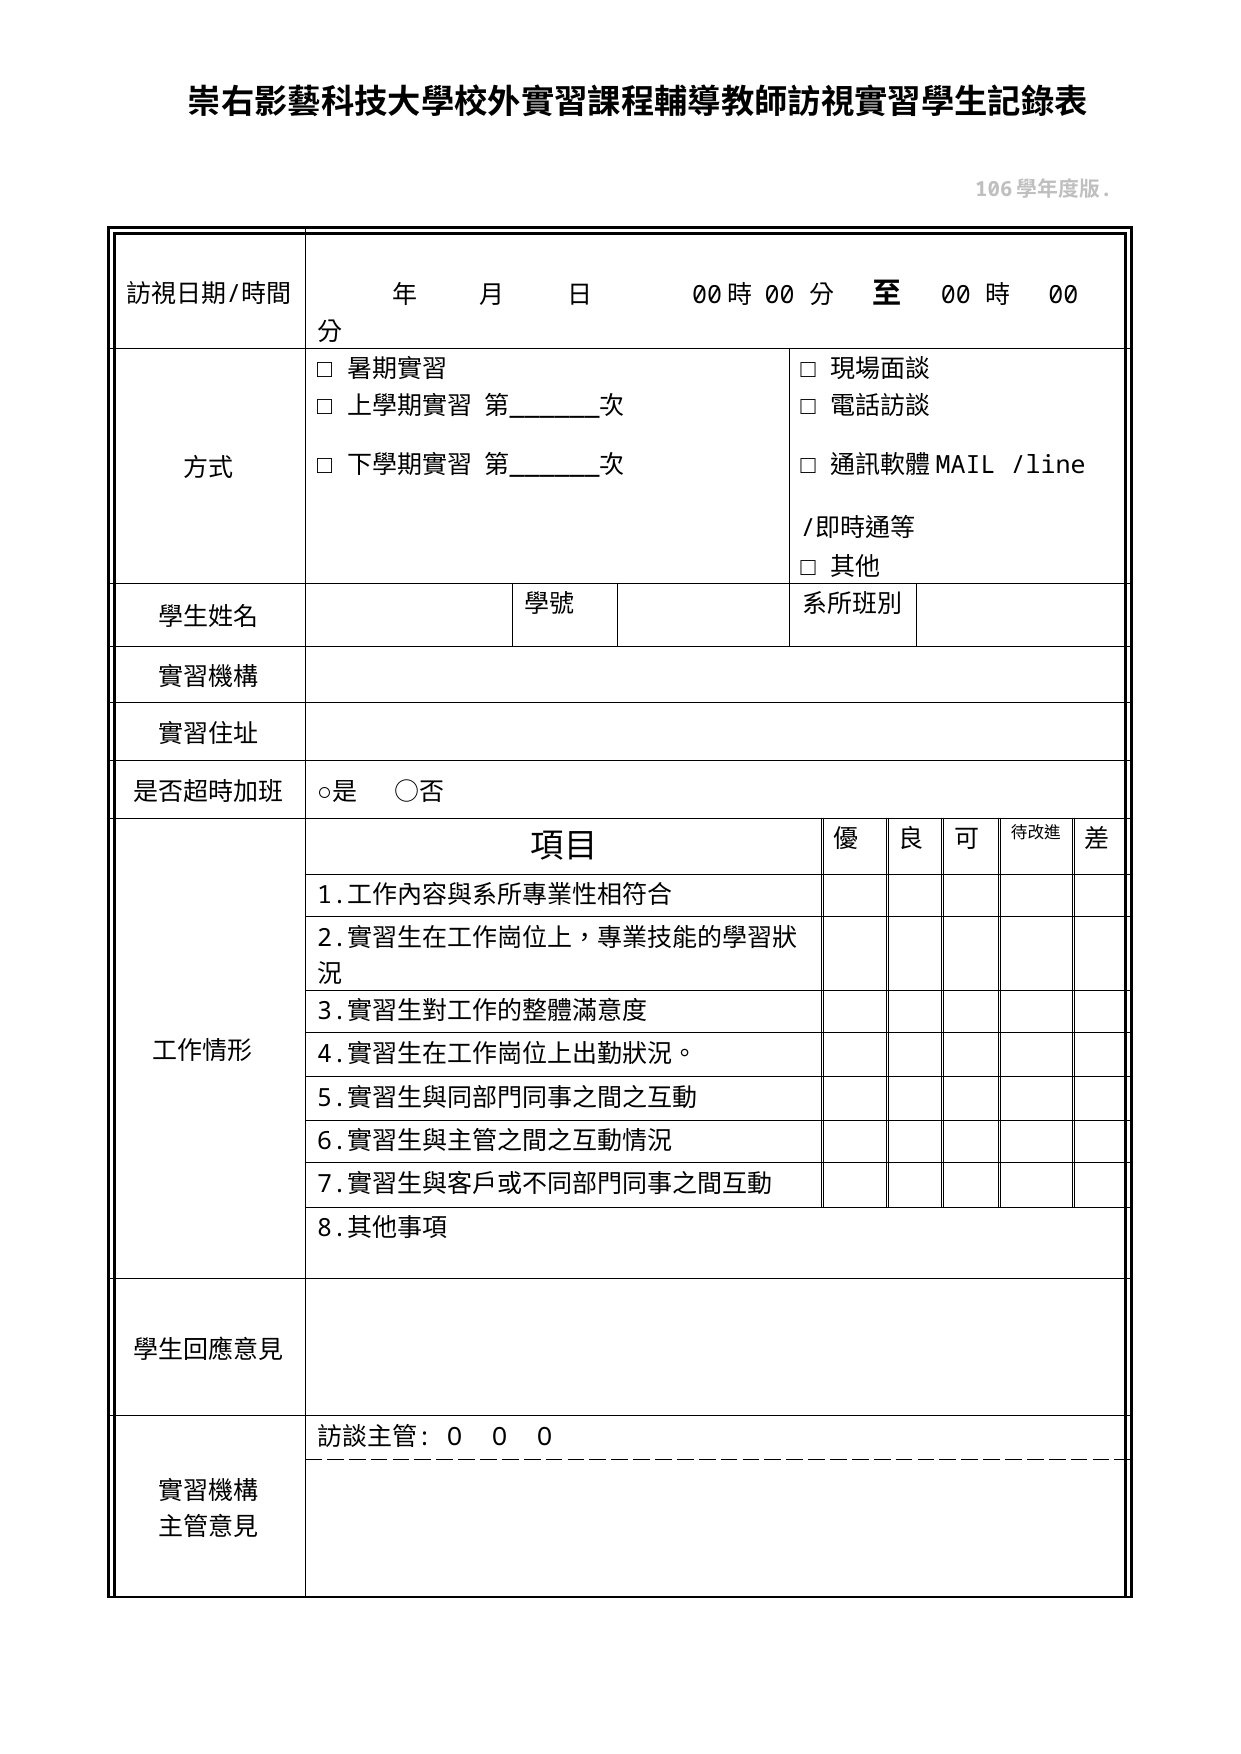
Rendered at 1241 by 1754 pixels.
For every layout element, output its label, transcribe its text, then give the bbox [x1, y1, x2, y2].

table_cell 3.實習生對工作的整體滿意度 [306, 991, 821, 1032]
table_cell [306, 703, 1124, 760]
table_cell [824, 875, 886, 916]
table_cell [889, 917, 941, 990]
table_cell [306, 1279, 1124, 1415]
table_cell 工作情形 [116, 819, 305, 1278]
table_cell [1001, 991, 1072, 1032]
table_cell [1001, 1077, 1072, 1119]
table_cell 良 [889, 819, 941, 874]
table_cell 學生姓名 [116, 584, 305, 646]
table_cell [1075, 1163, 1124, 1207]
table_cell ○是 ○否 [306, 761, 1124, 818]
table_cell [944, 875, 998, 916]
table_cell 可 [944, 819, 998, 874]
table_cell [306, 1459, 1124, 1596]
table_cell 學號 [513, 584, 617, 646]
table_cell 實習機構 [116, 647, 305, 702]
table_cell [944, 1121, 998, 1162]
table_cell 是否超時加班 [116, 761, 305, 818]
table_cell [1001, 1121, 1072, 1162]
table_cell 7.實習生與客戶或不同部門同事之間互動 [306, 1163, 821, 1207]
table_cell □ 現場面談 □ 電話訪談 □ 通訊軟體MAIL /line /即時通等 □ 其他 [790, 349, 1124, 583]
table_cell 6.實習生與主管之間之互動情況 [306, 1121, 821, 1162]
table_cell 待改進 [1001, 819, 1072, 874]
table_cell [944, 991, 998, 1032]
table_cell [824, 1121, 886, 1162]
table_cell 2.實習生在工作崗位上，專業技能的學習狀況 [306, 917, 821, 990]
table_cell 項目 [306, 819, 821, 874]
table_cell 學生回應意見 [116, 1279, 305, 1415]
table_cell [1001, 917, 1072, 990]
table_cell 5.實習生與同部門同事之間之互動 [306, 1077, 821, 1119]
table_cell [944, 1033, 998, 1076]
table_header 訪視日期/時間 [111, 229, 305, 348]
table_cell [889, 1121, 941, 1162]
table_cell [889, 875, 941, 916]
table_cell [824, 991, 886, 1032]
table_cell [944, 1163, 998, 1207]
table_cell 優 [824, 819, 886, 874]
table_cell [1075, 1033, 1124, 1076]
table_cell [944, 1077, 998, 1119]
table_cell 方式 [116, 349, 305, 583]
table_cell [889, 1077, 941, 1119]
table_cell [306, 584, 512, 646]
text 崇右影藝科技大學校外實習課程輔導教師訪視實習學生記錄表 [187, 57, 1147, 119]
text 106學年度版. [187, 144, 1147, 206]
table_cell [824, 917, 886, 990]
table_cell □ 暑期實習 □ 上學期實習 第______次 □ 下學期實習 第______次 [306, 349, 789, 583]
table_cell [824, 1163, 886, 1207]
table_header 年 月 日 00時 00 分 至 00 時 00 分 [306, 229, 1129, 348]
table_cell 訪談主管: O O O [306, 1416, 1124, 1459]
table_cell [824, 1077, 886, 1119]
table_cell 實習機構 主管意見 [116, 1416, 305, 1596]
table_cell [306, 647, 1124, 702]
table_cell 4.實習生在工作崗位上出勤狀況。 [306, 1033, 821, 1076]
table_cell 1.工作內容與系所專業性相符合 [306, 875, 821, 916]
table_cell 系所班別 [790, 584, 916, 646]
table_cell [1001, 875, 1072, 916]
table_cell [1075, 1121, 1124, 1162]
table_cell [1001, 1033, 1072, 1076]
table_cell [889, 1163, 941, 1207]
table_cell [889, 991, 941, 1032]
table_cell 差 [1075, 819, 1124, 874]
table_cell [1075, 1077, 1124, 1119]
table_cell [1075, 875, 1124, 916]
table_cell [824, 1033, 886, 1076]
table_cell 實習住址 [116, 703, 305, 760]
table_cell 8.其他事項 [306, 1208, 1124, 1278]
table_cell [1075, 917, 1124, 990]
table_cell [917, 584, 1124, 646]
table_cell [1075, 991, 1124, 1032]
table_cell [1001, 1163, 1072, 1207]
table_cell [618, 584, 789, 646]
table_cell [944, 917, 998, 990]
table_cell [889, 1033, 941, 1076]
